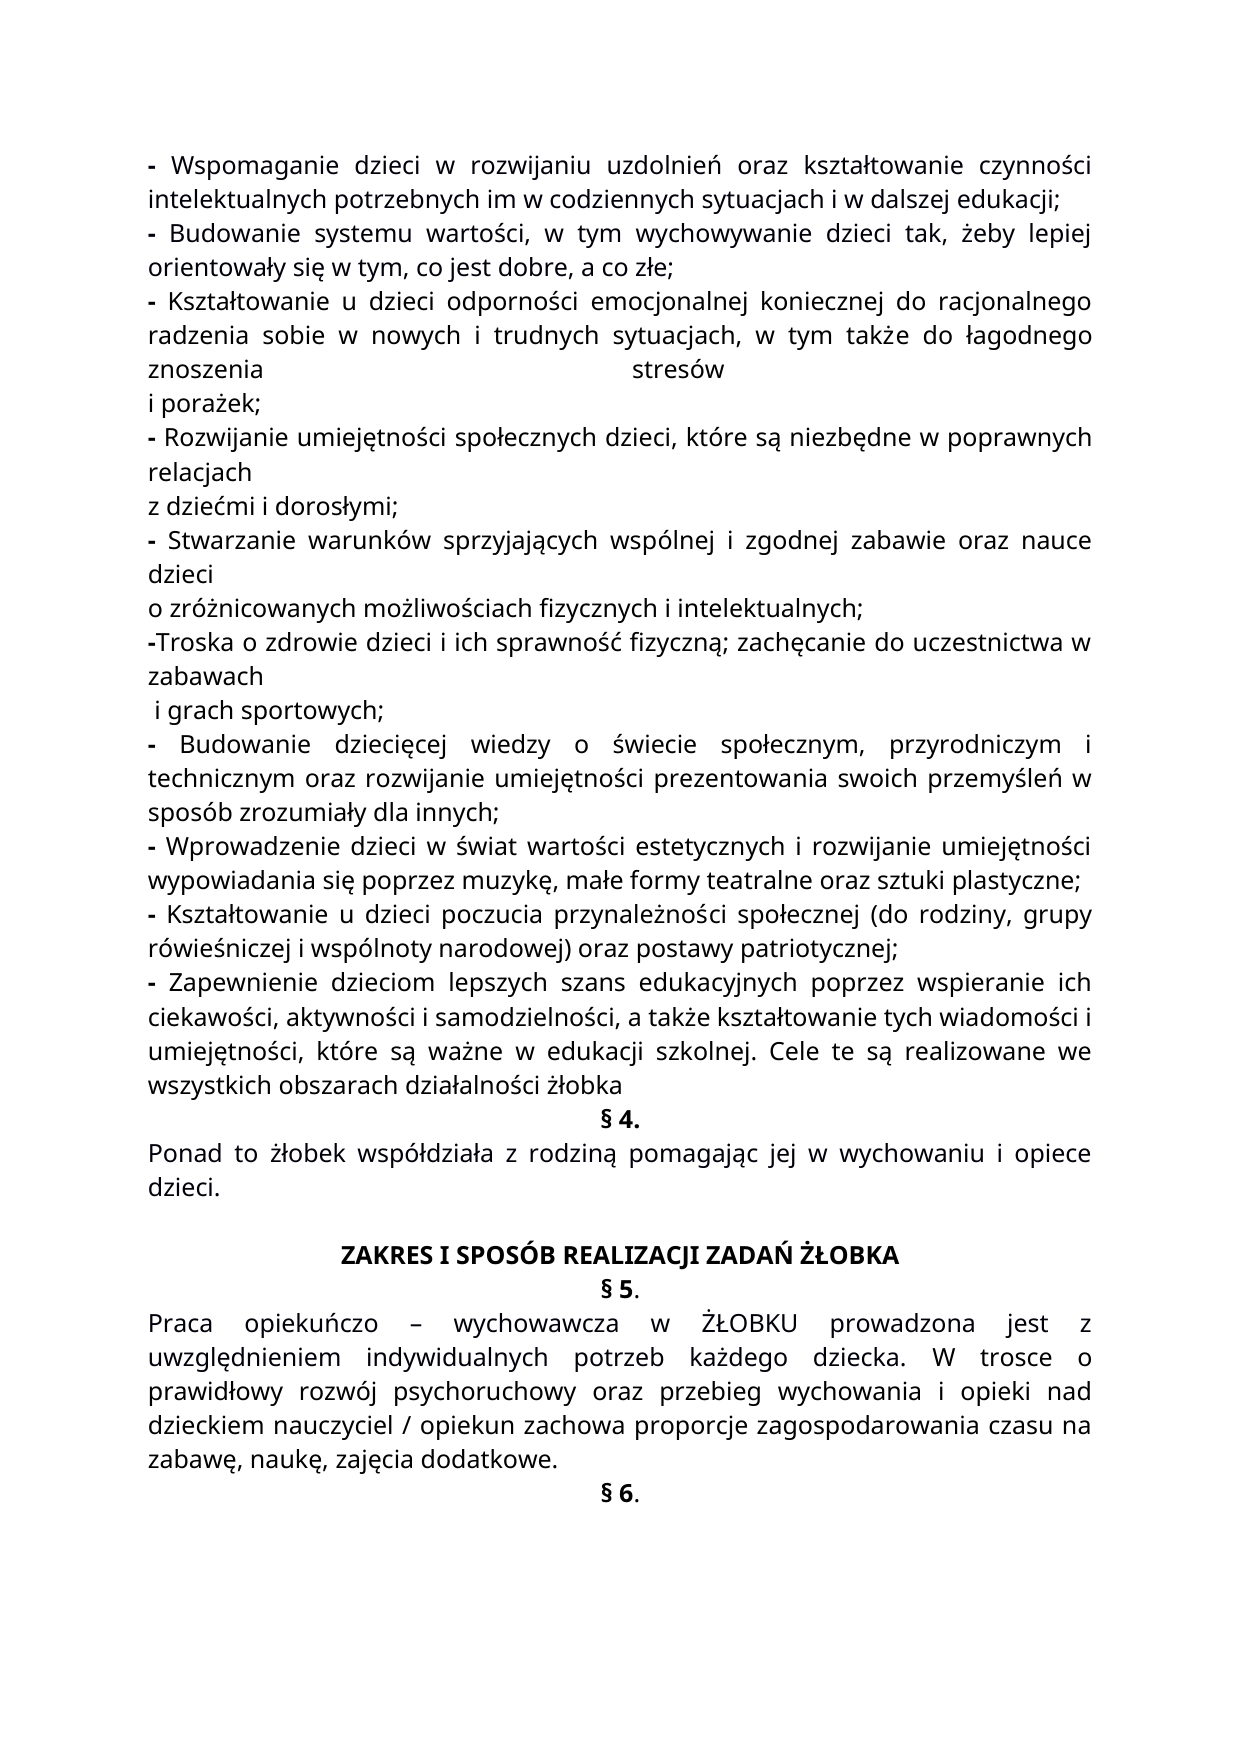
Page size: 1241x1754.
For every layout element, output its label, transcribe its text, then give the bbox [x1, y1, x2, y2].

text ZAKRES I SPOSÓB REALIZACJI ZADAŃ ŻŁOBKA [148, 1238, 1093, 1272]
text § 4. [148, 1101, 1093, 1135]
text - Zapewnienie dzieciom lepszych szans edukacyjnych poprzez wspieranie ich ciekawości, aktywności i samodzielności, a także kształtowanie tych wiadomości i umiejętności, które są ważne w edukacji szkolnej. Cele te są realizowane we wszystkich obszarach działalności żłobka [148, 965, 1093, 1101]
text - Rozwijanie umiejętności społecznych dzieci, które są niezbędne w poprawnych relacjach z dziećmi i dorosłymi; [148, 420, 1093, 522]
text - Budowanie systemu wartości, w tym wychowywanie dzieci tak, żeby lepiej orientowały się w tym, co jest dobre, a co złe; [148, 216, 1093, 284]
text - Kształtowanie u dzieci odporności emocjonalnej koniecznej do racjonalnego radzenia sobie w nowych i trudnych sytuacjach, w tym także do łagodnego znoszenia stresów i porażek; [148, 284, 1093, 420]
text - Wspomaganie dzieci w rozwijaniu uzdolnień oraz kształtowanie czynności intelektualnych potrzebnych im w codziennych sytuacjach i w dalszej edukacji; [148, 148, 1093, 216]
text Ponad to żłobek współdziała z rodziną pomagając jej w wychowaniu i opiece dzieci. [148, 1135, 1093, 1203]
text - Budowanie dziecięcej wiedzy o świecie społecznym, przyrodniczym i technicznym oraz rozwijanie umiejętności prezentowania swoich przemyśleń w sposób zrozumiały dla innych; [148, 727, 1093, 829]
text - Wprowadzenie dzieci w świat wartości estetycznych i rozwijanie umiejętności wypowiadania się poprzez muzykę, małe formy teatralne oraz sztuki plastyczne; [148, 829, 1093, 897]
text - Kształtowanie u dzieci poczucia przynależności społecznej (do rodziny, grupy rówieśniczej i wspólnoty narodowej) oraz postawy patriotycznej; [148, 897, 1093, 965]
text § 6. [148, 1476, 1093, 1510]
text § 5. [148, 1272, 1093, 1306]
text - Stwarzanie warunków sprzyjających wspólnej i zgodnej zabawie oraz nauce dzieci o zróżnicowanych możliwościach fizycznych i intelektualnych; [148, 522, 1093, 624]
text Praca opiekuńczo – wychowawcza w ŻŁOBKU prowadzona jest z uwzględnieniem indywidualnych potrzeb każdego dziecka. W trosce o prawidłowy rozwój psychoruchowy oraz przebieg wychowania i opieki nad dzieckiem nauczyciel / opiekun zachowa proporcje zagospodarowania czasu na zabawę, naukę, zajęcia dodatkowe. [148, 1306, 1093, 1476]
text -Troska o zdrowie dzieci i ich sprawność fizyczną; zachęcanie do uczestnictwa w zabawach i grach sportowych; [148, 624, 1093, 727]
